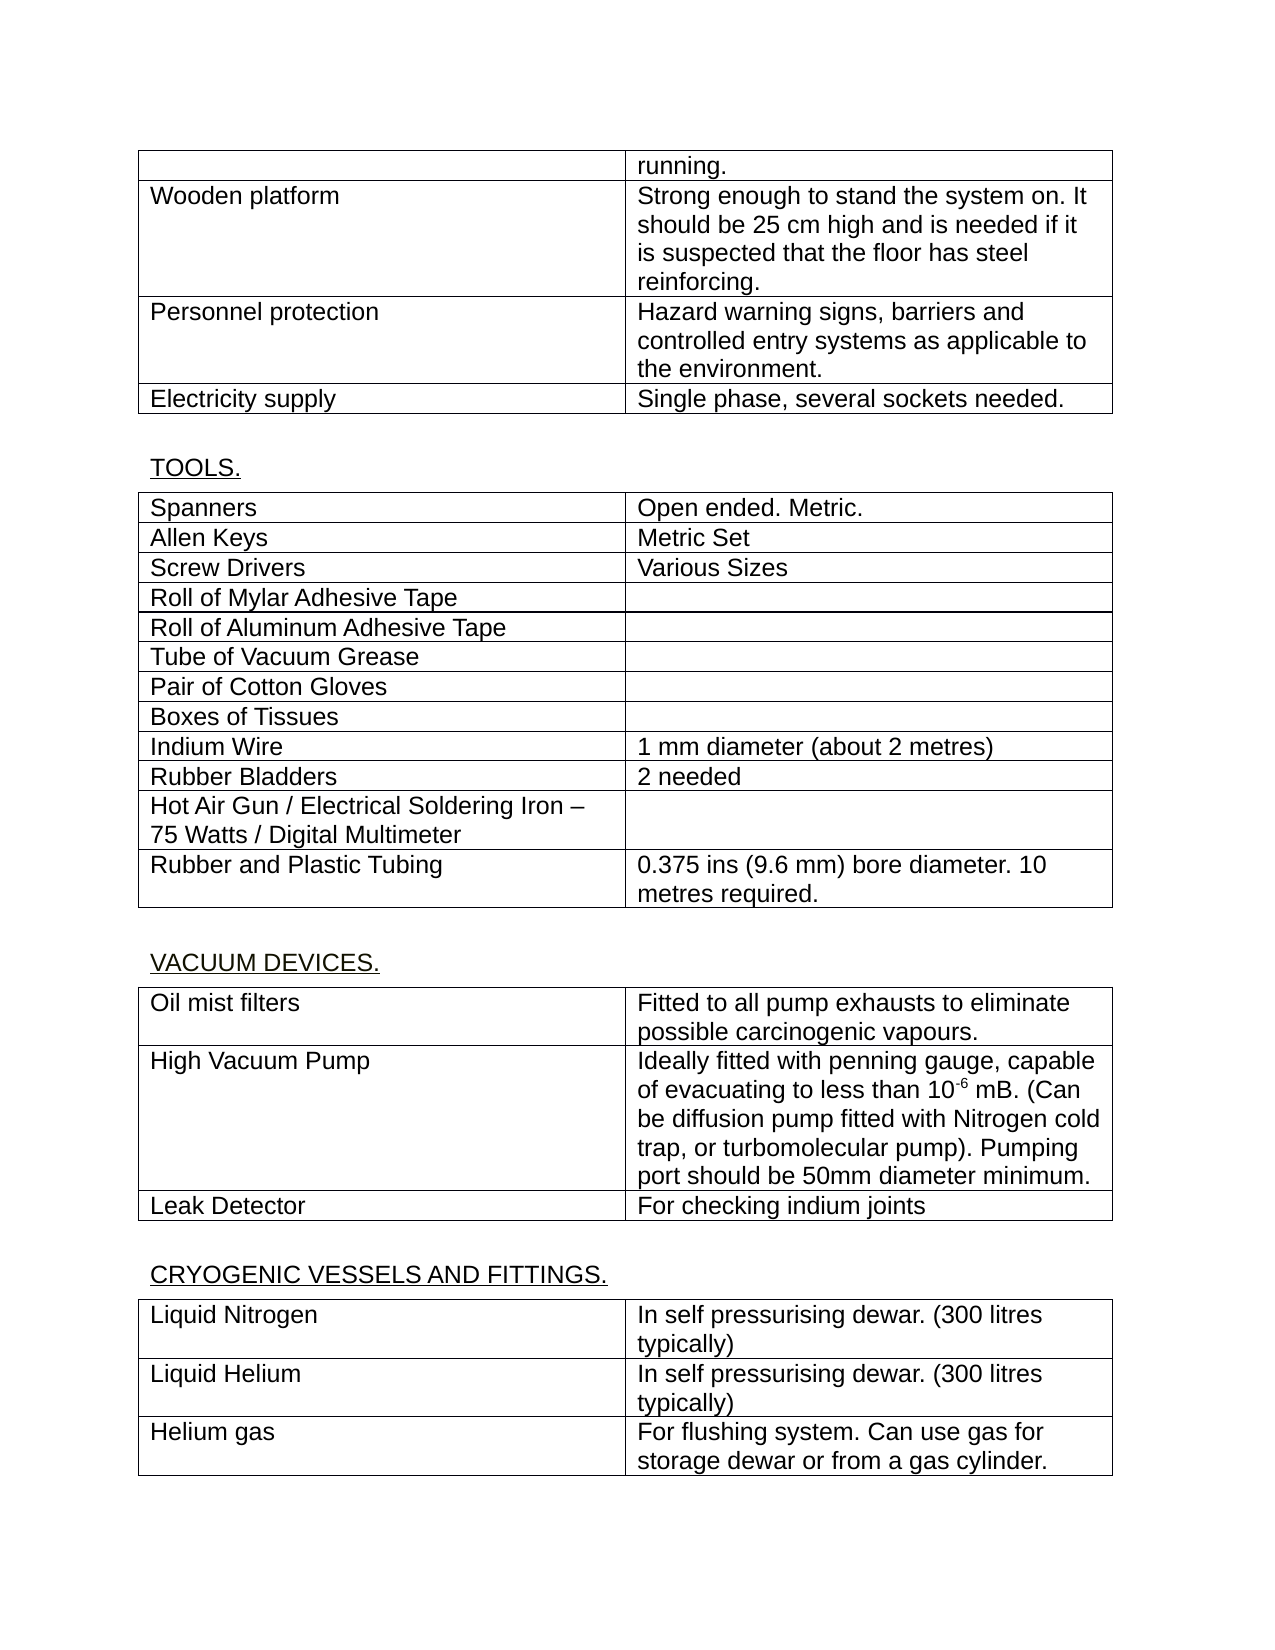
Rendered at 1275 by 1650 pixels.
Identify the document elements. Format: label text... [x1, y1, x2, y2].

table_cell Indium Wire [139, 732, 625, 760]
table_cell Hazard warning signs, barriers and controlled entry systems as applicable to the environment. [626, 297, 1112, 383]
table_cell High Vacuum Pump [139, 1046, 625, 1190]
table_cell [626, 702, 1112, 731]
table_cell Wooden platform [139, 181, 625, 296]
table_cell 0.375 ins (9.6 mm) bore diameter. 10 metres required. [626, 850, 1112, 907]
table_cell Liquid Helium [139, 1359, 625, 1416]
table_cell In self pressurising dewar. (300 litres typically) [626, 1359, 1112, 1416]
table_header Fitted to all pump exhausts to eliminate possible carcinogenic vapours. [626, 988, 1112, 1045]
table_cell [626, 642, 1112, 671]
table_cell Metric Set [626, 523, 1112, 552]
table_cell Ideally fitted with penning gauge, capable of evacuating to less than 10-6 mB. (Can be diffusion pump fitted with Nitrogen cold trap, or turbomolecular pump). Pumping port should be 50mm diameter minimum. [626, 1046, 1112, 1190]
table_cell Boxes of Tissues [139, 702, 625, 731]
table_header Oil mist filters [139, 988, 625, 1045]
table_cell 1 mm diameter (about 2 metres) [626, 732, 1112, 760]
table_cell Electricity supply [139, 384, 625, 413]
table_cell Single phase, several sockets needed. [626, 384, 1112, 413]
table_cell Various Sizes [626, 553, 1112, 582]
table_cell Rubber and Plastic Tubing [139, 850, 625, 907]
text CRYOGENIC VESSELS AND FITTINGS. [150, 1260, 1125, 1289]
text VACUUM DEVICES. [150, 947, 1125, 976]
table_cell Screw Drivers [139, 553, 625, 582]
table_header In self pressurising dewar. (300 litres typically) [626, 1300, 1112, 1358]
table_cell For flushing system. Can use gas for storage dewar or from a gas cylinder. [626, 1417, 1112, 1475]
table_cell Hot Air Gun / Electrical Soldering Iron – 75 Watts / Digital Multimeter [139, 791, 625, 849]
table_cell [626, 791, 1112, 849]
table_cell Roll of Aluminum Adhesive Tape [139, 613, 625, 641]
table_cell [139, 151, 625, 180]
table_cell Rubber Bladders [139, 761, 625, 790]
text TOOLS. [150, 453, 1125, 482]
table_cell Tube of Vacuum Grease [139, 642, 625, 671]
table_cell Leak Detector [139, 1191, 625, 1220]
table_cell [626, 672, 1112, 701]
table_cell Allen Keys [139, 523, 625, 552]
table_cell running. [626, 151, 1112, 180]
table_cell 2 needed [626, 761, 1112, 790]
table_header Liquid Nitrogen [139, 1300, 625, 1358]
table_cell Personnel protection [139, 297, 625, 383]
table_cell For checking indium joints [626, 1191, 1112, 1220]
table_cell Pair of Cotton Gloves [139, 672, 625, 701]
table_cell Helium gas [139, 1417, 625, 1475]
table_cell [626, 583, 1112, 611]
table_cell Roll of Mylar Adhesive Tape [139, 583, 625, 611]
table_header Open ended. Metric. [626, 493, 1112, 522]
table_cell [626, 613, 1112, 641]
table_header Spanners [139, 493, 625, 522]
table_cell Strong enough to stand the system on. It should be 25 cm high and is needed if it is suspected that the floor has steel reinforcing. [626, 181, 1112, 296]
